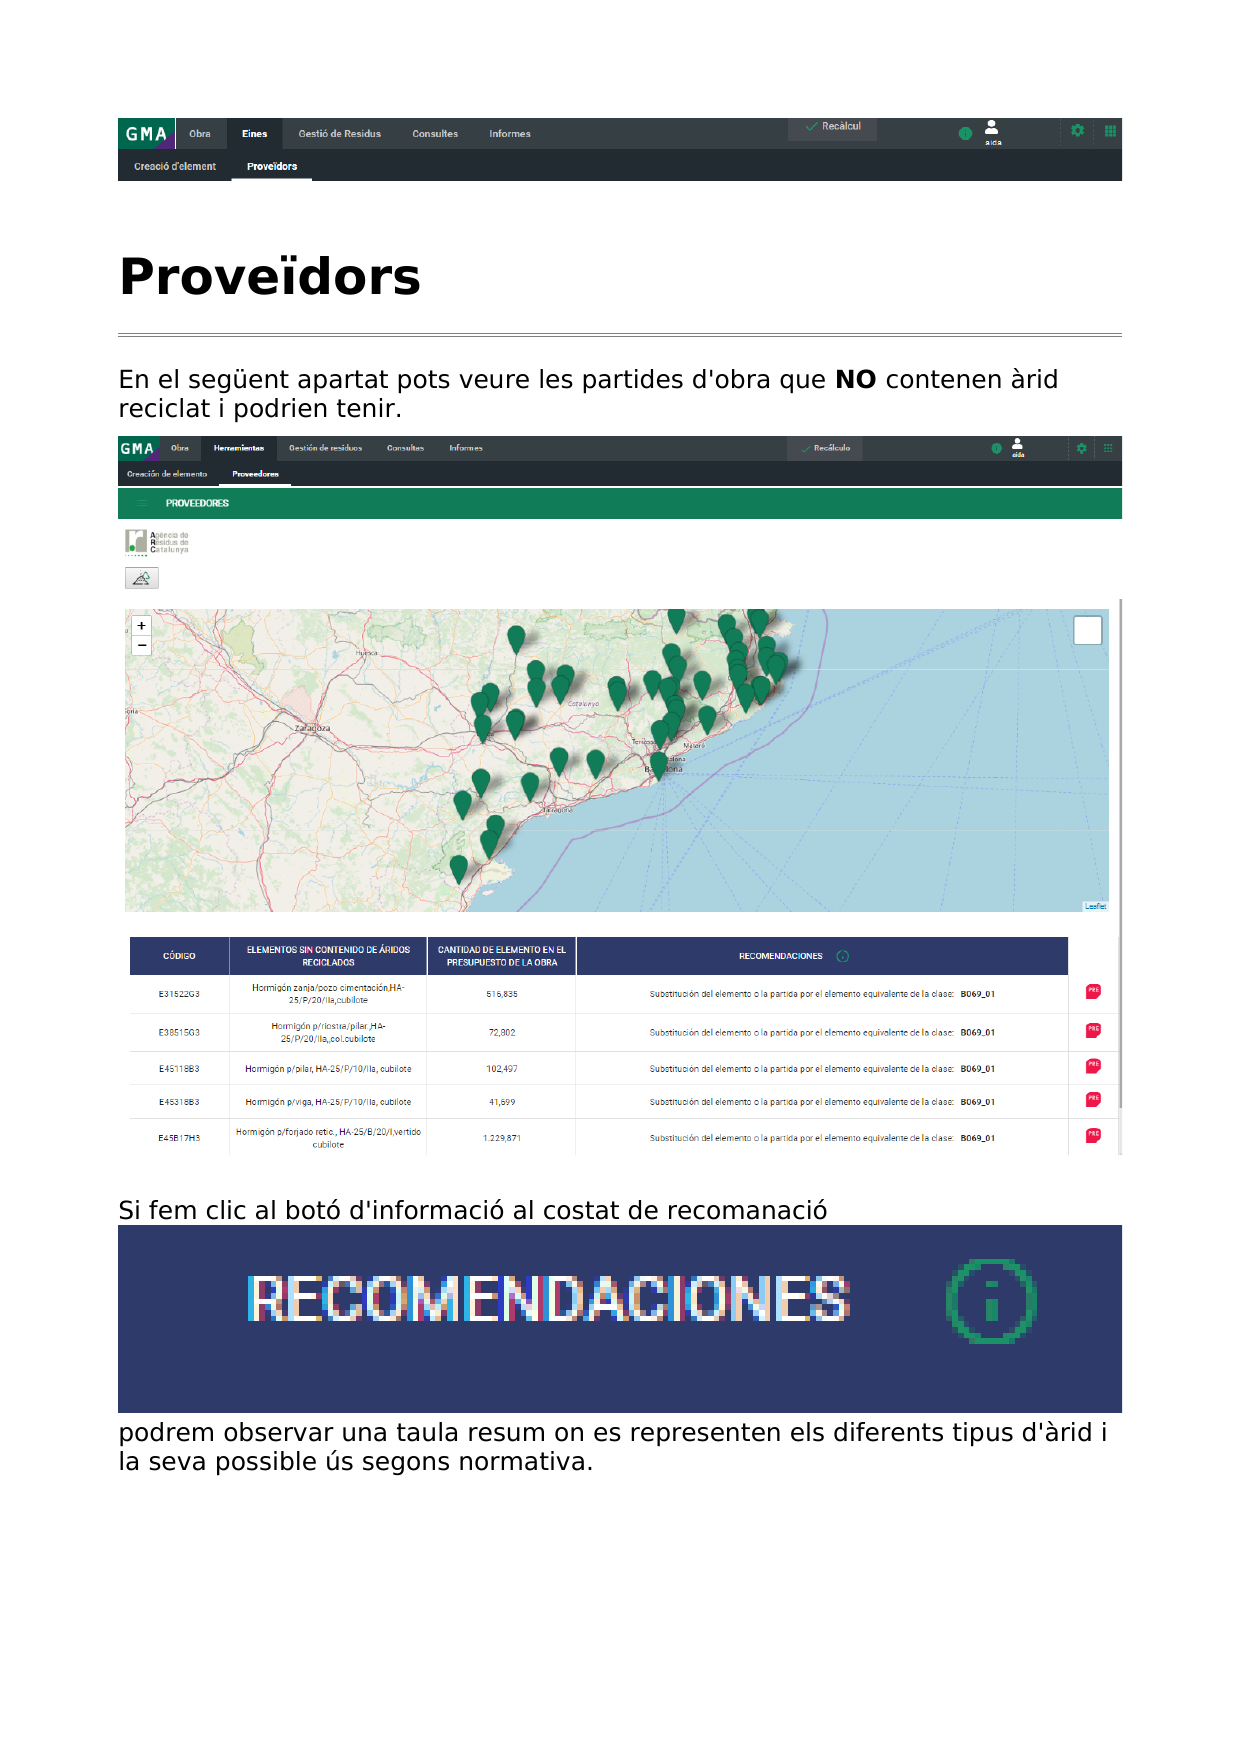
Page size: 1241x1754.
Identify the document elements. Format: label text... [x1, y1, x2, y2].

text podrem observar una taula resum on es representen els diferents tipus d'àrid i la seva possible ús segons normativa. [118, 1413, 1122, 1477]
picture [118, 436, 1123, 1155]
text En el següent apartat pots veure les partides d'obra que NO contenen àrid reciclat i podrien tenir. [118, 365, 1122, 424]
picture [118, 1225, 1123, 1413]
text Si fem clic al botó d'informació al costat de recomanació [118, 1196, 1122, 1225]
picture [118, 118, 1123, 182]
subtitle Proveïdors [118, 248, 1122, 306]
